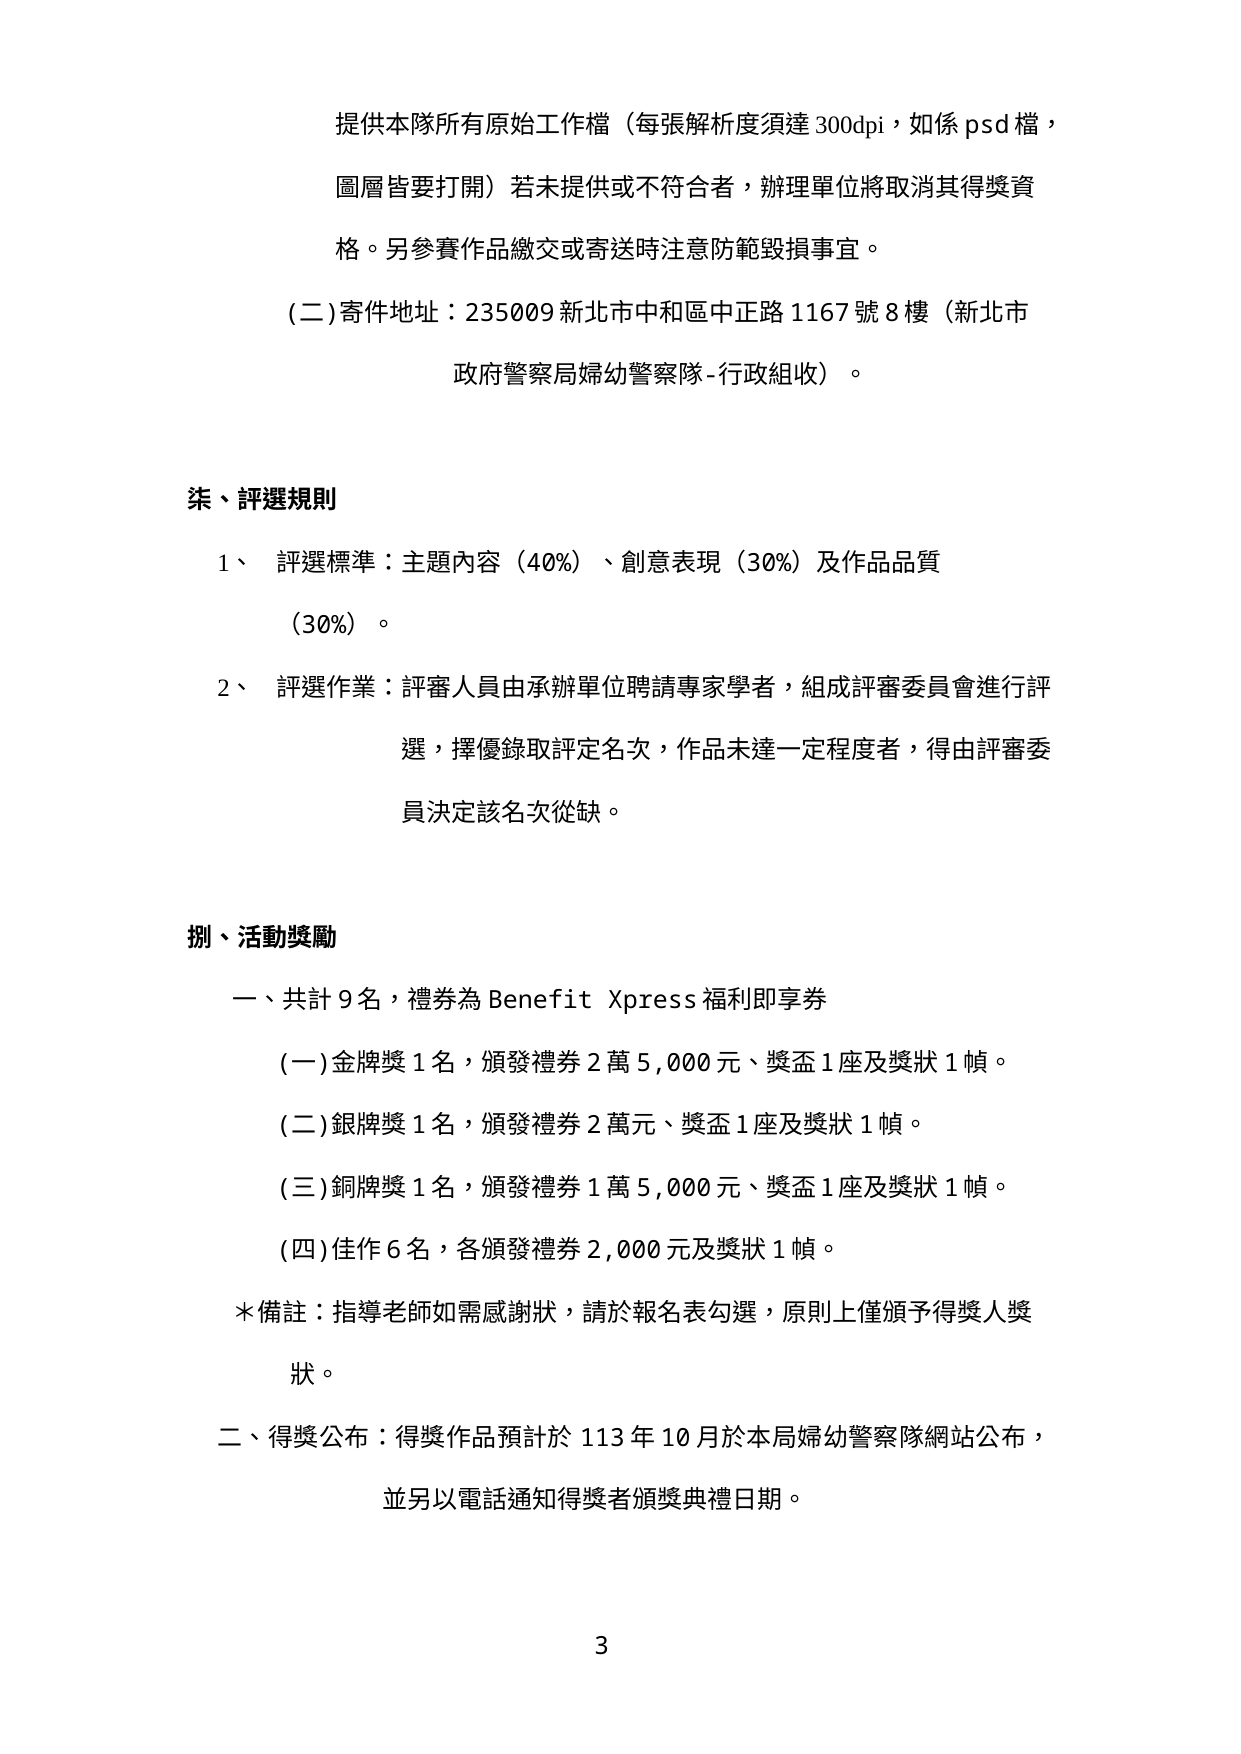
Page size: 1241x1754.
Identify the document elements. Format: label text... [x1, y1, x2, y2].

text 柒、評選規則 [187, 456, 1053, 519]
text (四)佳作6名，各頒發禮券2,000元及獎狀1幀。 [276, 1206, 1053, 1269]
text (三)銅牌獎1名，頒發禮券1萬5,000元、獎盃1座及獎狀1幀。 [276, 1144, 1053, 1206]
text 員決定該名次從缺。 [276, 769, 1053, 831]
list 評選作業：評審人員由承辦單位聘請專家學者，組成評審委員會進行評 [217, 644, 1053, 706]
text 一、共計9名，禮券為Benefit Xpress福利即享券 [173, 956, 1053, 1019]
text (一) GIF動態圖參賽作品（得先行附上每張原始工作圖檔，每張解析度須達300dpi，如係psd檔，圖層皆要打開）燒錄成光碟或提供雲端下載網址，連同報名表及讓與書正本寄至本隊；如繳件時未附原始工作檔者，經獲選為得獎作品，須於得獎公佈後2周內，提供本隊所有原始工作檔（每張解析度須達300dpi，如係psd檔，圖層皆要打開）若未提供或不符合者，辦理單位將取消其得獎資格。另參賽作品繳交或寄送時注意防範毀損事宜。 [276, 81, 1053, 269]
text (二)銀牌獎1名，頒發禮券2萬元、獎盃1座及獎狀1幀。 [276, 1081, 1053, 1144]
text (一)金牌獎1名，頒發禮券2萬5,000元、獎盃1座及獎狀1幀。 [276, 1019, 1053, 1081]
text 選，擇優錄取評定名次，作品未達一定程度者，得由評審委 [276, 706, 1053, 769]
text 二、得獎公布：得獎作品預計於113年10月於本局婦幼警察隊網站公布，並另以電話通知得獎者頒獎典禮日期。 [217, 1394, 1053, 1519]
text ＊備註：指導老師如需感謝狀，請於報名表勾選，原則上僅頒予得獎人獎狀。 [187, 1269, 1053, 1394]
list 評選標準：主題內容（40%）、創意表現（30%）及作品品質（30%）。 [217, 519, 1053, 644]
text (二)寄件地址：235009新北市中和區中正路1167號8樓（新北市政府警察局婦幼警察隊-行政組收）。 [284, 269, 1053, 394]
text 捌、活動獎勵 [187, 894, 1053, 956]
